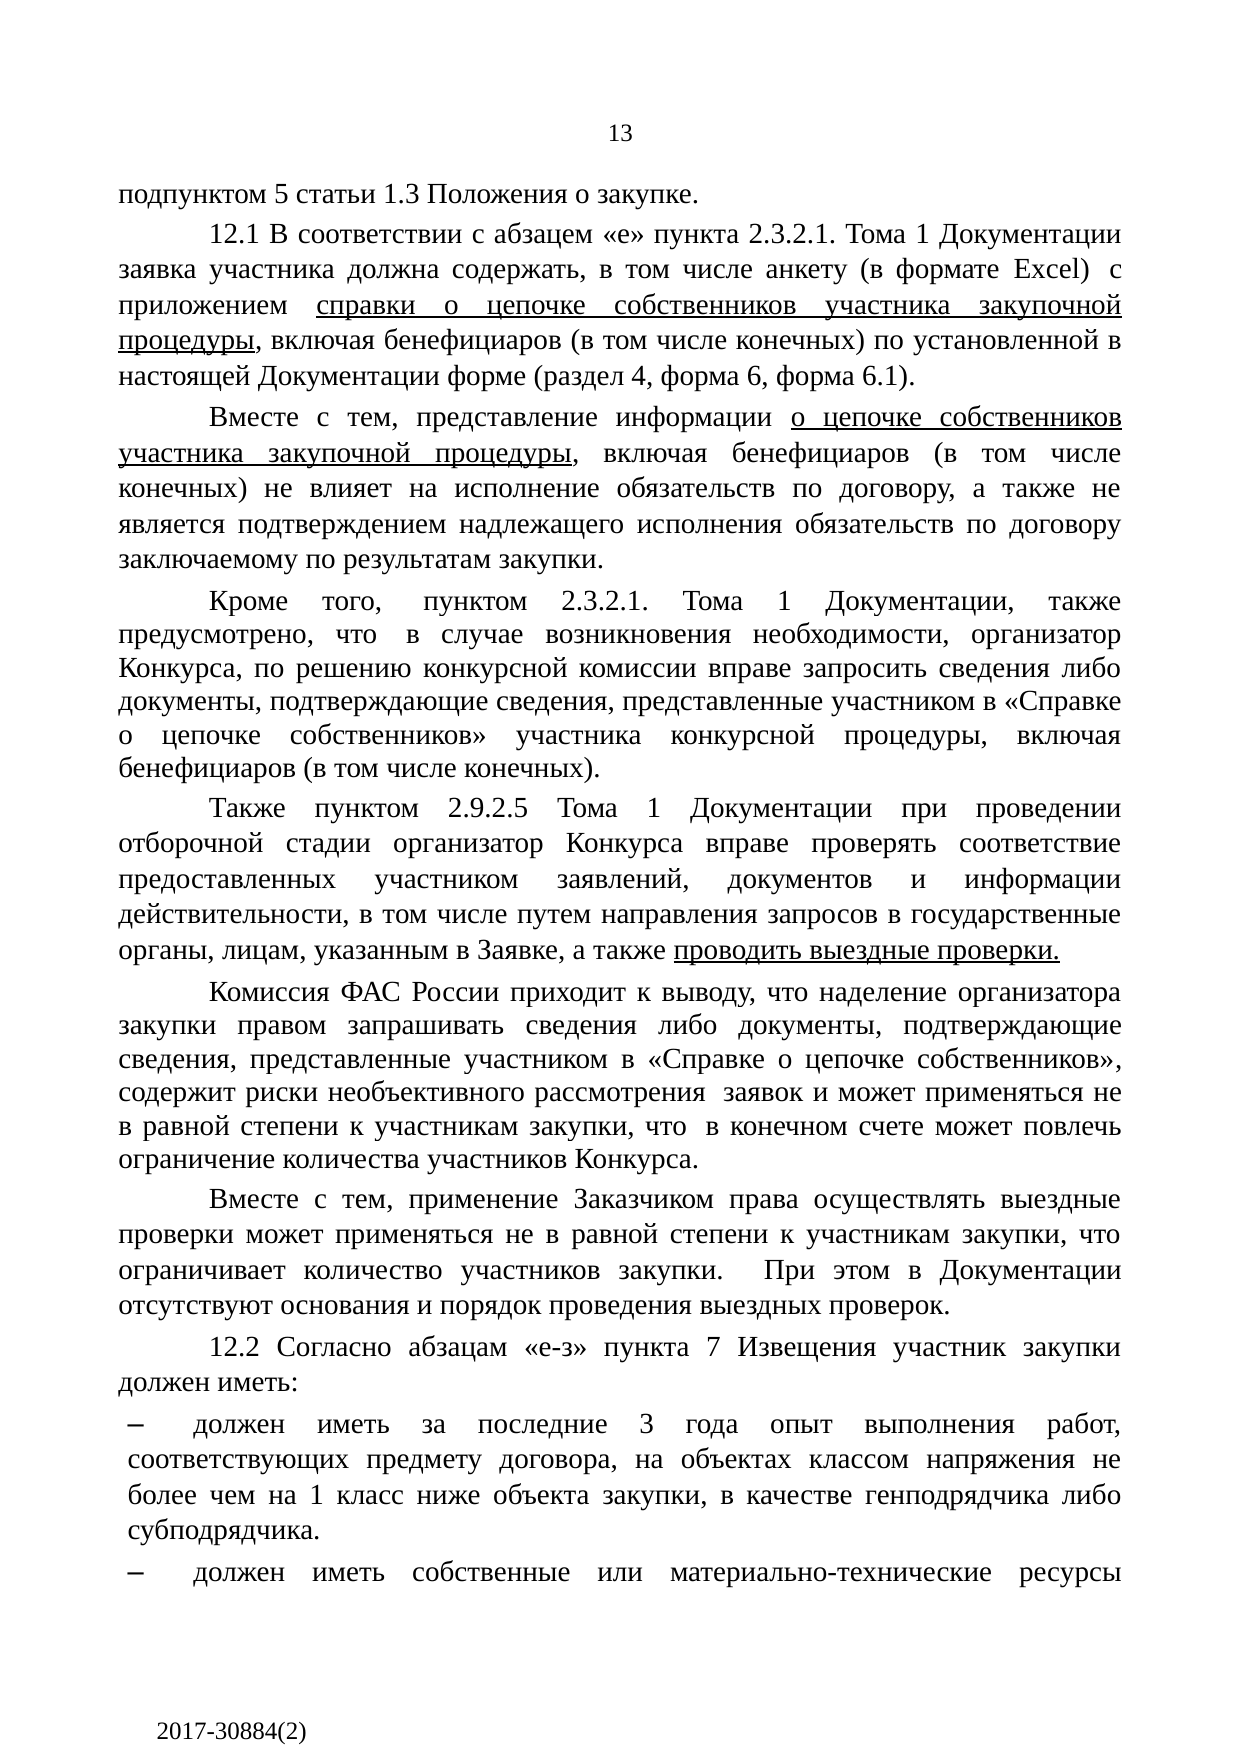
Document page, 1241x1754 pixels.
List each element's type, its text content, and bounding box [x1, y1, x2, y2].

text Вместе с тем, представление информации о цепочке собственников участника закупочной процедуры, включая бенефициаров (в том числе конечных) не влияет на исполнение обязательств по договору, а также не является подтверждением надлежащего исполнения обязательств по договору заключаемому по результатам закупки. [118, 399, 1122, 575]
text Вместе с тем, применение Заказчиком права осуществлять выездные проверки может применяться не в равной степени к участникам закупки, что ограничивает количество участников закупки. При этом в Документации отсутствуют основания и порядок проведения выездных проверок. [118, 1181, 1122, 1321]
text 12.2 Согласно абзацам «е-з» пункта 7 Извещения участник закупки должен иметь: [118, 1329, 1122, 1398]
text Кроме того, пунктом 2.3.2.1. Тома 1 Документации, также предусмотрено, что в случае возникновения необходимости, организатор Конкурса, по решению конкурсной комиссии вправе запросить сведения либо документы, подтверждающие сведения, представленные участником в «Справке о цепочке собственников» участника конкурсной процедуры, включая бенефициаров (в том числе конечных). [118, 583, 1122, 784]
list должен иметь собственные или материально-технические ресурсы [127, 1554, 1122, 1588]
text подпунктом 5 статьи 1.3 Положения о закупке. [118, 176, 1122, 210]
text Также пунктом 2.9.2.5 Тома 1 Документации при проведении отборочной стадии организатор Конкурса вправе проверять соответствие предоставленных участником заявлений, документов и информации действительности, в том числе путем направления запросов в государственные органы, лицам, указанным в Заявке, а также проводить выездные проверки. [118, 790, 1122, 966]
list должен иметь за последние 3 года опыт выполнения работ, соответствующих предмету договора, на объектах классом напряжения не более чем на 1 класс ниже объекта закупки, в качестве генподрядчика либо субподрядчика. [127, 1406, 1122, 1546]
text 12.1 В соответствии с абзацем «е» пункта 2.3.2.1. Тома 1 Документации заявка участника должна содержать, в том числе анкету (в формате Excel) с приложением справки о цепочке собственников участника закупочной процедуры, включая бенефициаров (в том числе конечных) по установленной в настоящей Документации форме (раздел 4, форма 6, форма 6.1). [118, 216, 1122, 391]
text Комиссия ФАС России приходит к выводу, что наделение организатора закупки правом запрашивать сведения либо документы, подтверждающие сведения, представленные участником в «Справке о цепочке собственников», содержит риски необъективного рассмотрения заявок и может применяться не в равной степени к участникам закупки, что в конечном счете может повлечь ограничение количества участников Конкурса. [118, 974, 1122, 1175]
